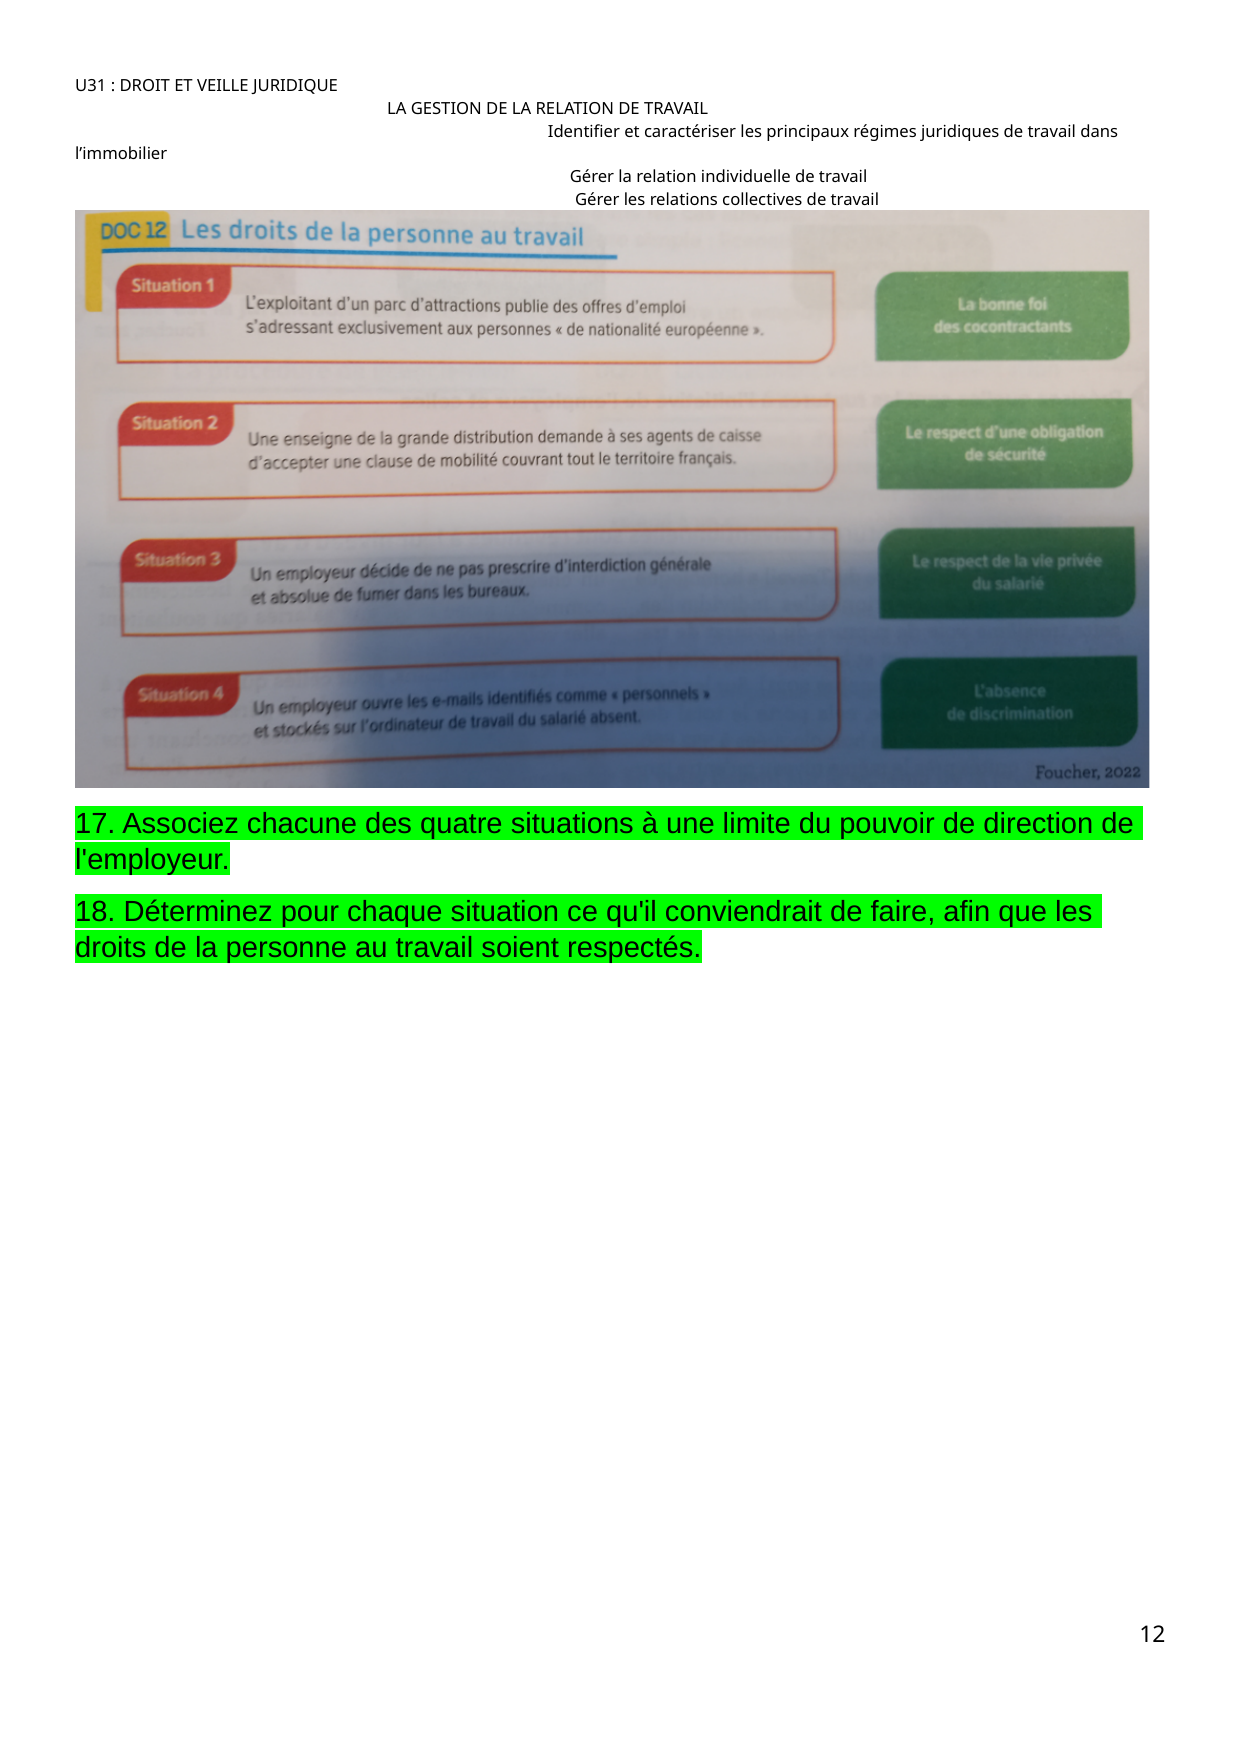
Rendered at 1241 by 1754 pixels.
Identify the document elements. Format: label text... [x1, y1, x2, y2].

text 17. Associez chacune des quatre situations à une limite du pouvoir de direction de l'employeur. [75, 806, 1165, 875]
text 18. Déterminez pour chaque situation ce qu'il conviendrait de faire, afin que les droits de la personne au travail soient respectés. [75, 894, 1165, 963]
